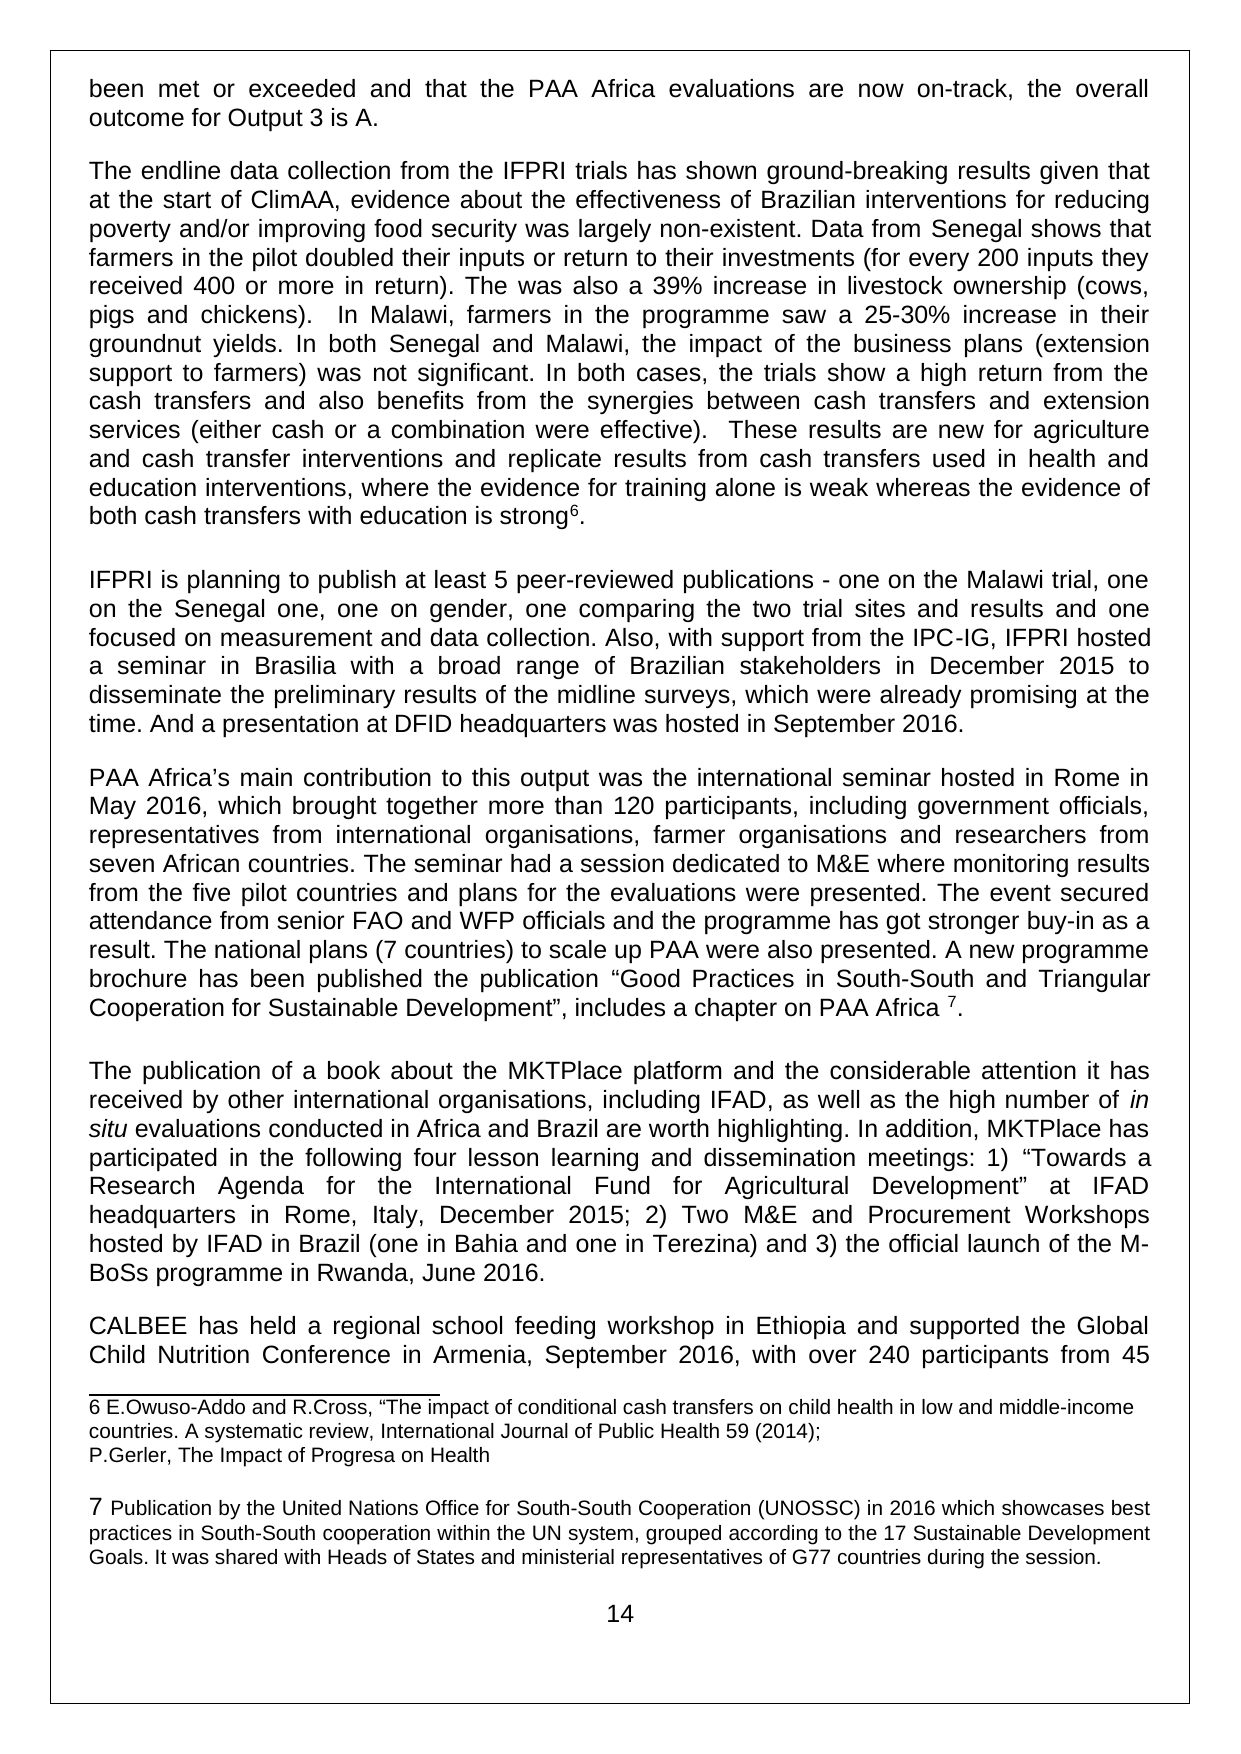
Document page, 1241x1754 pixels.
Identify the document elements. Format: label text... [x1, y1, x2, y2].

text E.Owuso-Addo and R.Cross, “The impact of conditional cash transfers on child health in low and middle-income countries. A systematic review, International Journal of Public Health 59 (2014); [89, 1395, 1152, 1443]
text IFPRI is planning to publish at least 5 peer-reviewed publications - one on the Malawi trial, one on the Senegal one, one on gender, one comparing the two trial sites and results and one focused on measurement and data collection. Also, with support from the IPC-IG, IFPRI hosted a seminar in Brasilia with a broad range of Brazilian stakeholders in December 2015 to disseminate the preliminary results of the midline surveys, which were already promising at the time. And a presentation at DFID headquarters was hosted in September 2016. [89, 565, 1152, 738]
text been met or exceeded and that the PAA Africa evaluations are now on-track, the overall outcome for Output 3 is A. [89, 74, 1152, 131]
text P.Gerler, The Impact of Progresa on Health [89, 1443, 1152, 1467]
text The publication of a book about the MKTPlace platform and the considerable attention it has received by other international organisations, including IFAD, as well as the high number of in situ evaluations conducted in Africa and Brazil are worth highlighting. In addition, MKTPlace has participated in the following four lesson learning and dissemination meetings: 1) “Towards a Research Agenda for the International Fund for Agricultural Development” at IFAD headquarters in Rome, Italy, December 2015; 2) Two M&E and Procurement Workshops hosted by IFAD in Brazil (one in Bahia and one in Terezina) and 3) the official launch of the M-BoSs programme in Rwanda, June 2016. [89, 1056, 1152, 1286]
text PAA Africa’s main contribution to this output was the international seminar hosted in Rome in May 2016, which brought together more than 120 participants, including government officials, representatives from international organisations, farmer organisations and researchers from seven African countries. The seminar had a session dedicated to M&E where monitoring results from the five pilot countries and plans for the evaluations were presented. The event secured attendance from senior FAO and WFP officials and the programme has got stronger buy-in as a result. The national plans (7 countries) to scale up PAA were also presented. A new programme brochure has been published the publication “Good Practices in South-South and Triangular Cooperation for Sustainable Development”, includes a chapter on PAA Africa . [89, 763, 1152, 1021]
text The endline data collection from the IFPRI trials has shown ground-breaking results given that at the start of ClimAA, evidence about the effectiveness of Brazilian interventions for reducing poverty and/or improving food security was largely non-existent. Data from Senegal shows that farmers in the pilot doubled their inputs or return to their investments (for every 200 inputs they received 400 or more in return). The was also a 39% increase in livestock ownership (cows, pigs and chickens). In Malawi, farmers in the programme saw a 25-30% increase in their groundnut yields. In both Senegal and Malawi, the impact of the business plans (extension support to farmers) was not significant. In both cases, the trials show a high return from the cash transfers and also benefits from the synergies between cash transfers and extension services (either cash or a combination were effective). These results are new for agriculture and cash transfer interventions and replicate results from cash transfers used in health and education interventions, where the evidence for training alone is weak whereas the evidence of both cash transfers with education is strong. [89, 156, 1152, 530]
text CALBEE has held a regional school feeding workshop in Ethiopia and supported the Global Child Nutrition Conference in Armenia, September 2016, with over 240 participants from 45 [89, 1311, 1152, 1369]
text Publication by the United Nations Office for South-South Cooperation (UNOSSC) in 2016 which showcases best practices in South-South cooperation within the UN system, grouped according to the 17 Sustainable Development Goals. It was shared with Heads of States and ministerial representatives of G77 countries during the session. [89, 1492, 1152, 1568]
